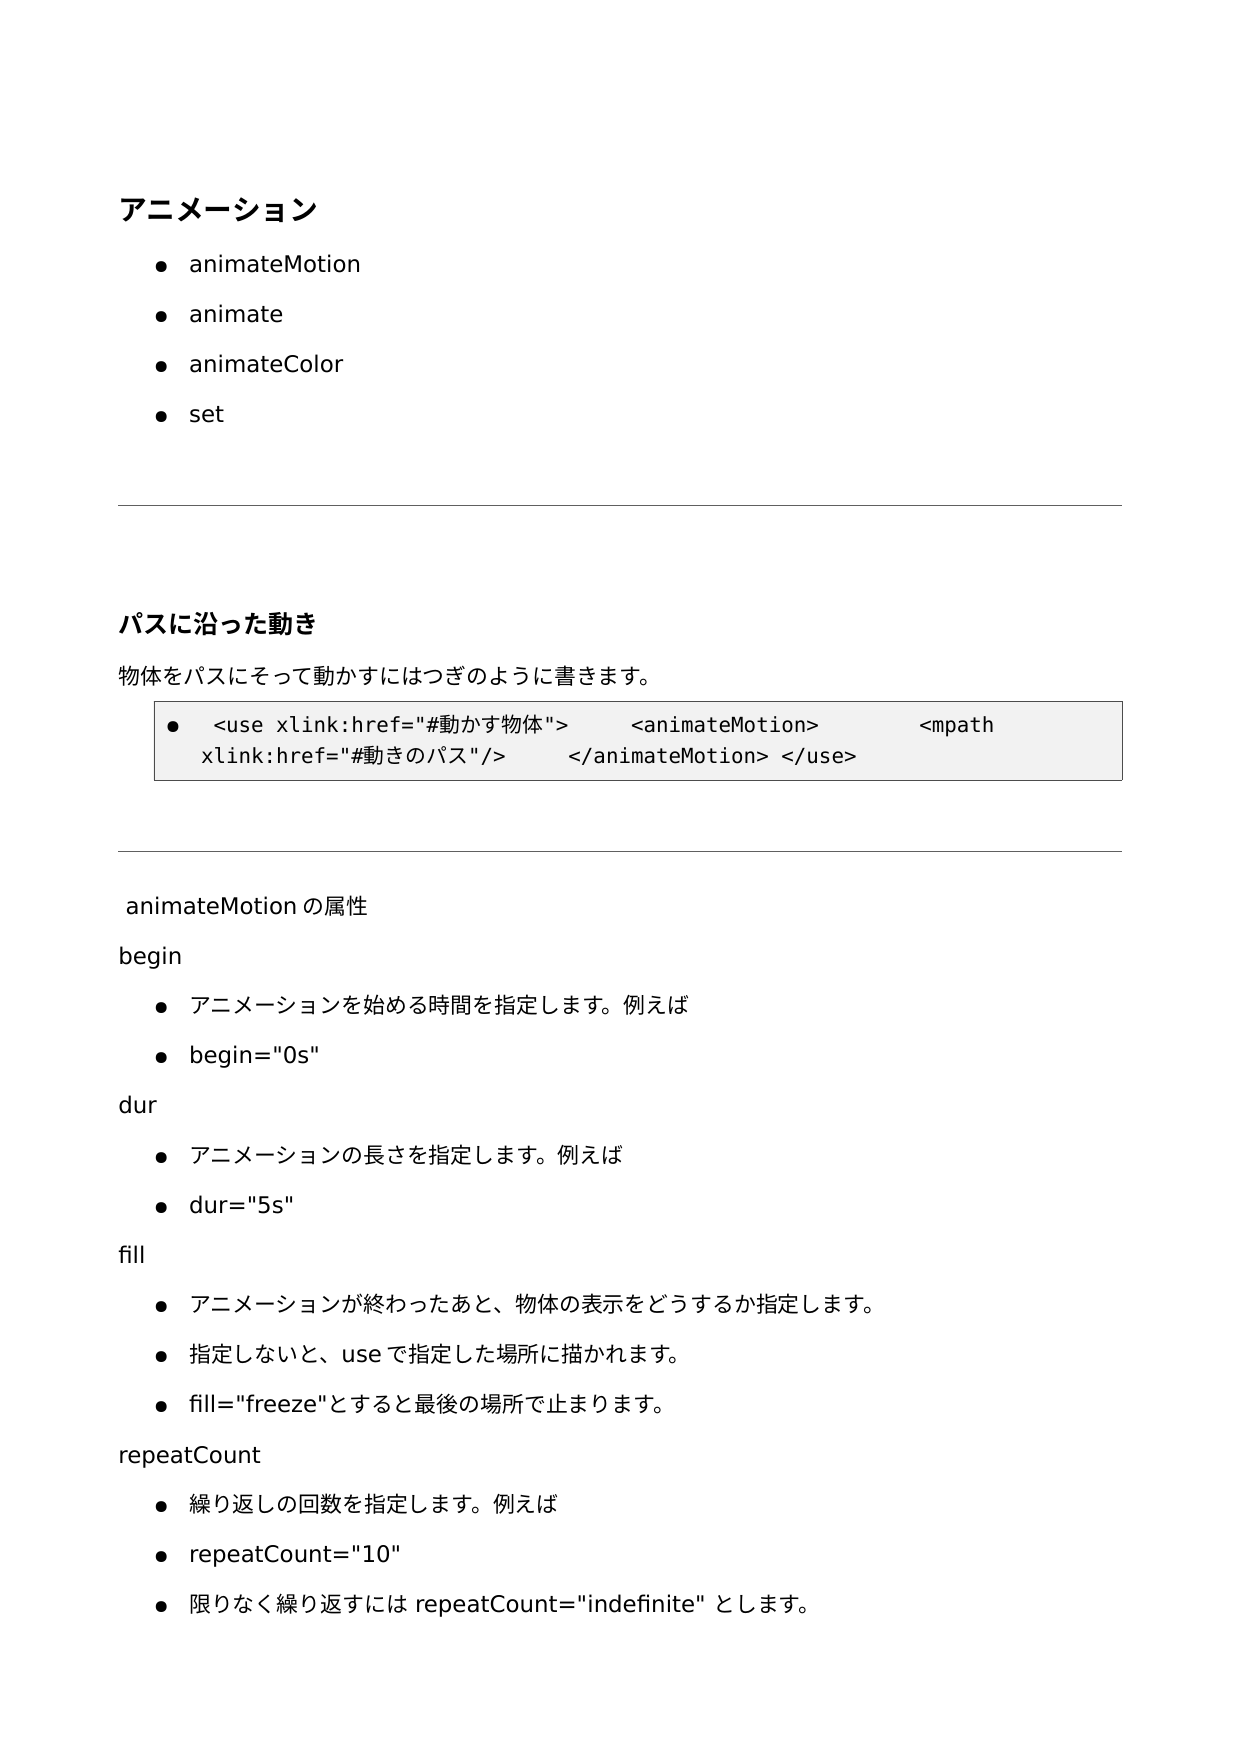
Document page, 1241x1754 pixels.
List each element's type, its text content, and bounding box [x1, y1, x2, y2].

subtitle アニメーション [118, 193, 1122, 227]
list animate [153, 301, 1122, 328]
text dur [118, 1093, 1122, 1119]
list 指定しないと、useで指定した場所に描かれます。 [153, 1341, 1122, 1368]
text repeatCount [118, 1442, 1122, 1468]
text animateMotionの属性 [118, 893, 1122, 920]
list animateMotion [153, 251, 1122, 278]
list アニメーションが終わったあと、物体の表示をどうするか指定します。 [153, 1292, 1122, 1318]
list begin="0s" [153, 1042, 1122, 1069]
list 繰り返しの回数を指定します。例えば [153, 1492, 1122, 1518]
text begin [118, 943, 1122, 970]
subtitle パスに沿った動き [118, 611, 1122, 640]
text 物体をパスにそって動かすにはつぎのように書きます。 [118, 664, 1122, 690]
list アニメーションを始める時間を指定します。例えば [153, 993, 1122, 1019]
text fill [118, 1242, 1122, 1269]
list dur="5s" [153, 1192, 1122, 1219]
list set [153, 402, 1122, 428]
list 限りなく繰り返すには repeatCount="indefinite" とします。 [153, 1591, 1122, 1618]
list <use xlink:href="#動かす物体"> <animateMotion> <mpath xlink:href="#動きのパス"/> </animateMotion> </use> [155, 702, 1122, 780]
list fill="freeze"とすると最後の場所で止まります。 [153, 1392, 1122, 1418]
list アニメーションの長さを指定します。例えば [153, 1143, 1122, 1168]
list animateColor [153, 351, 1122, 378]
list repeatCount="10" [153, 1541, 1122, 1568]
